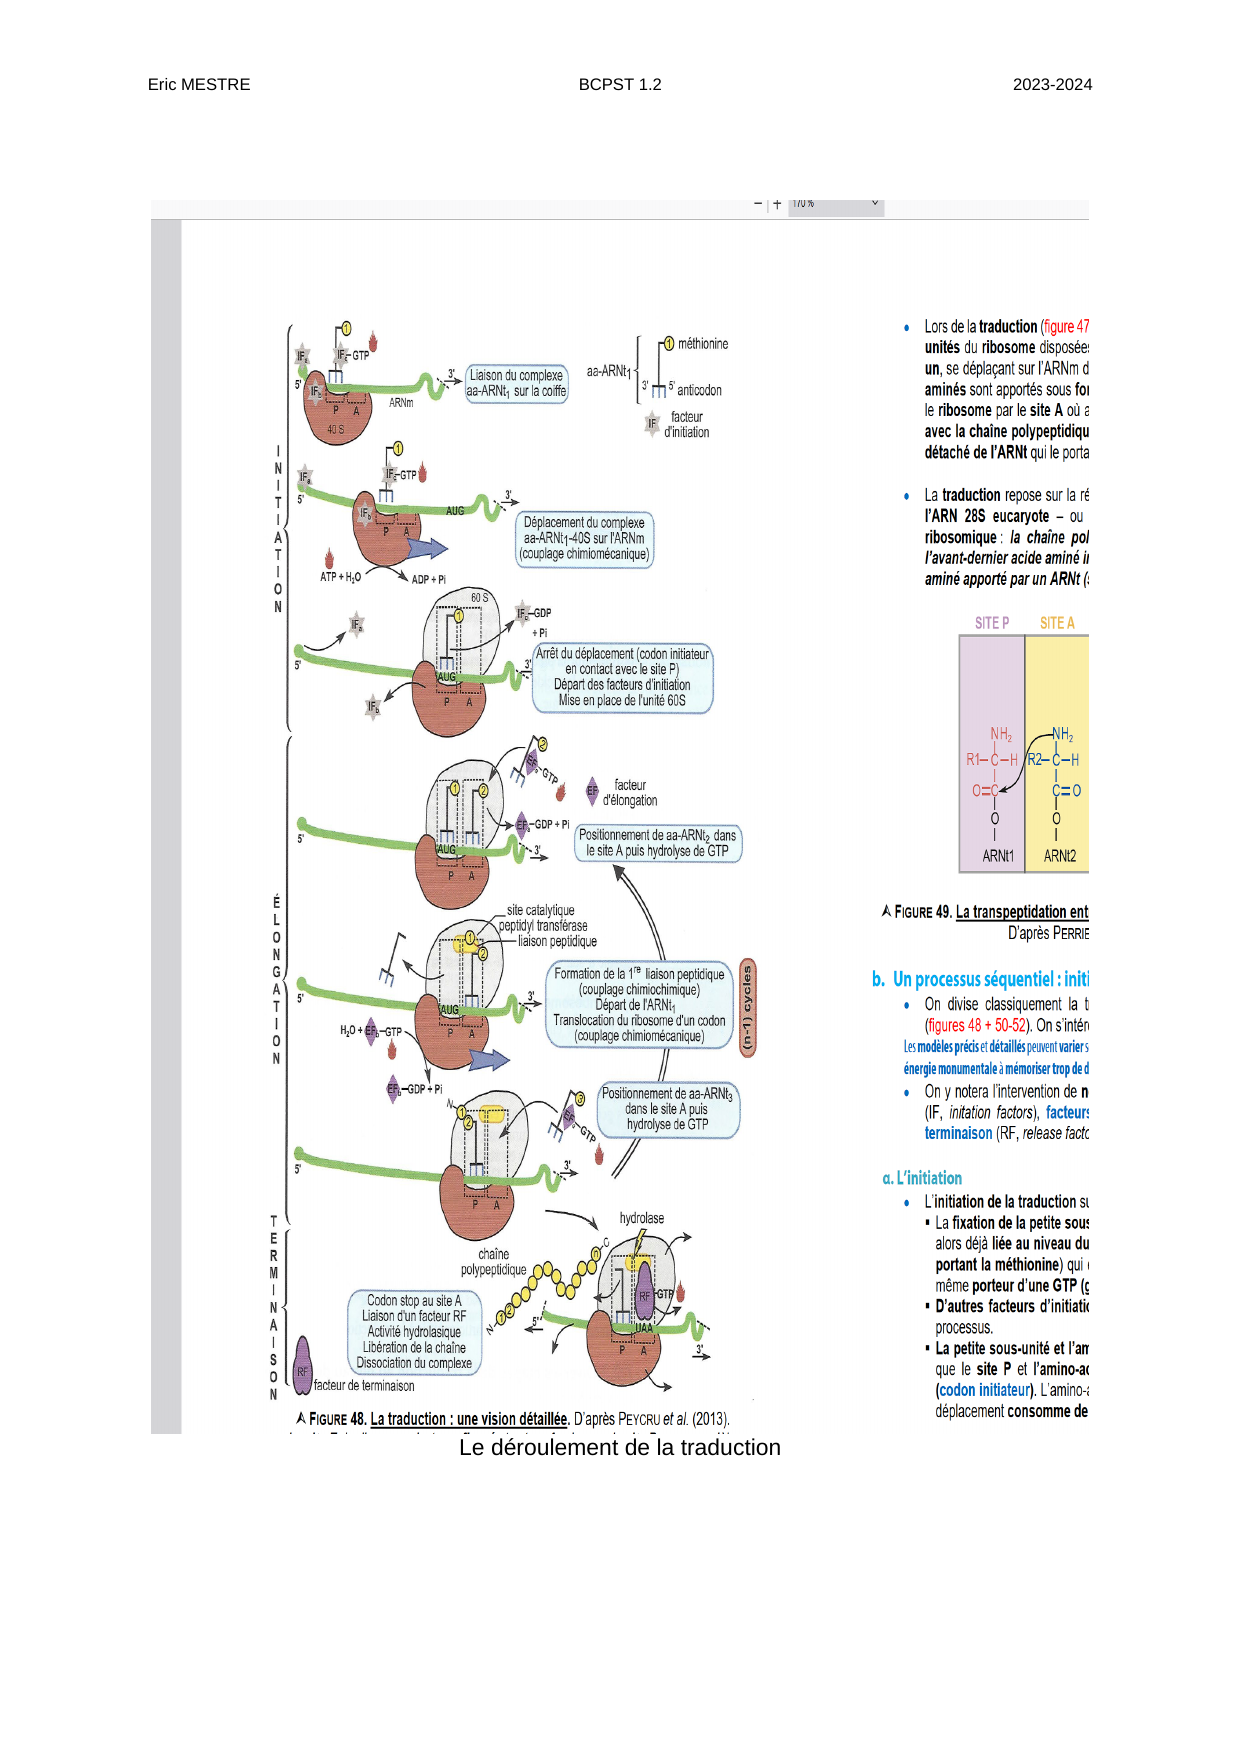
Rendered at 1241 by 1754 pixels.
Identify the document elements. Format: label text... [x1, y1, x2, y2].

picture [151, 200, 471, 1434]
text Le déroulement de la traduction [148, 1434, 1093, 1460]
